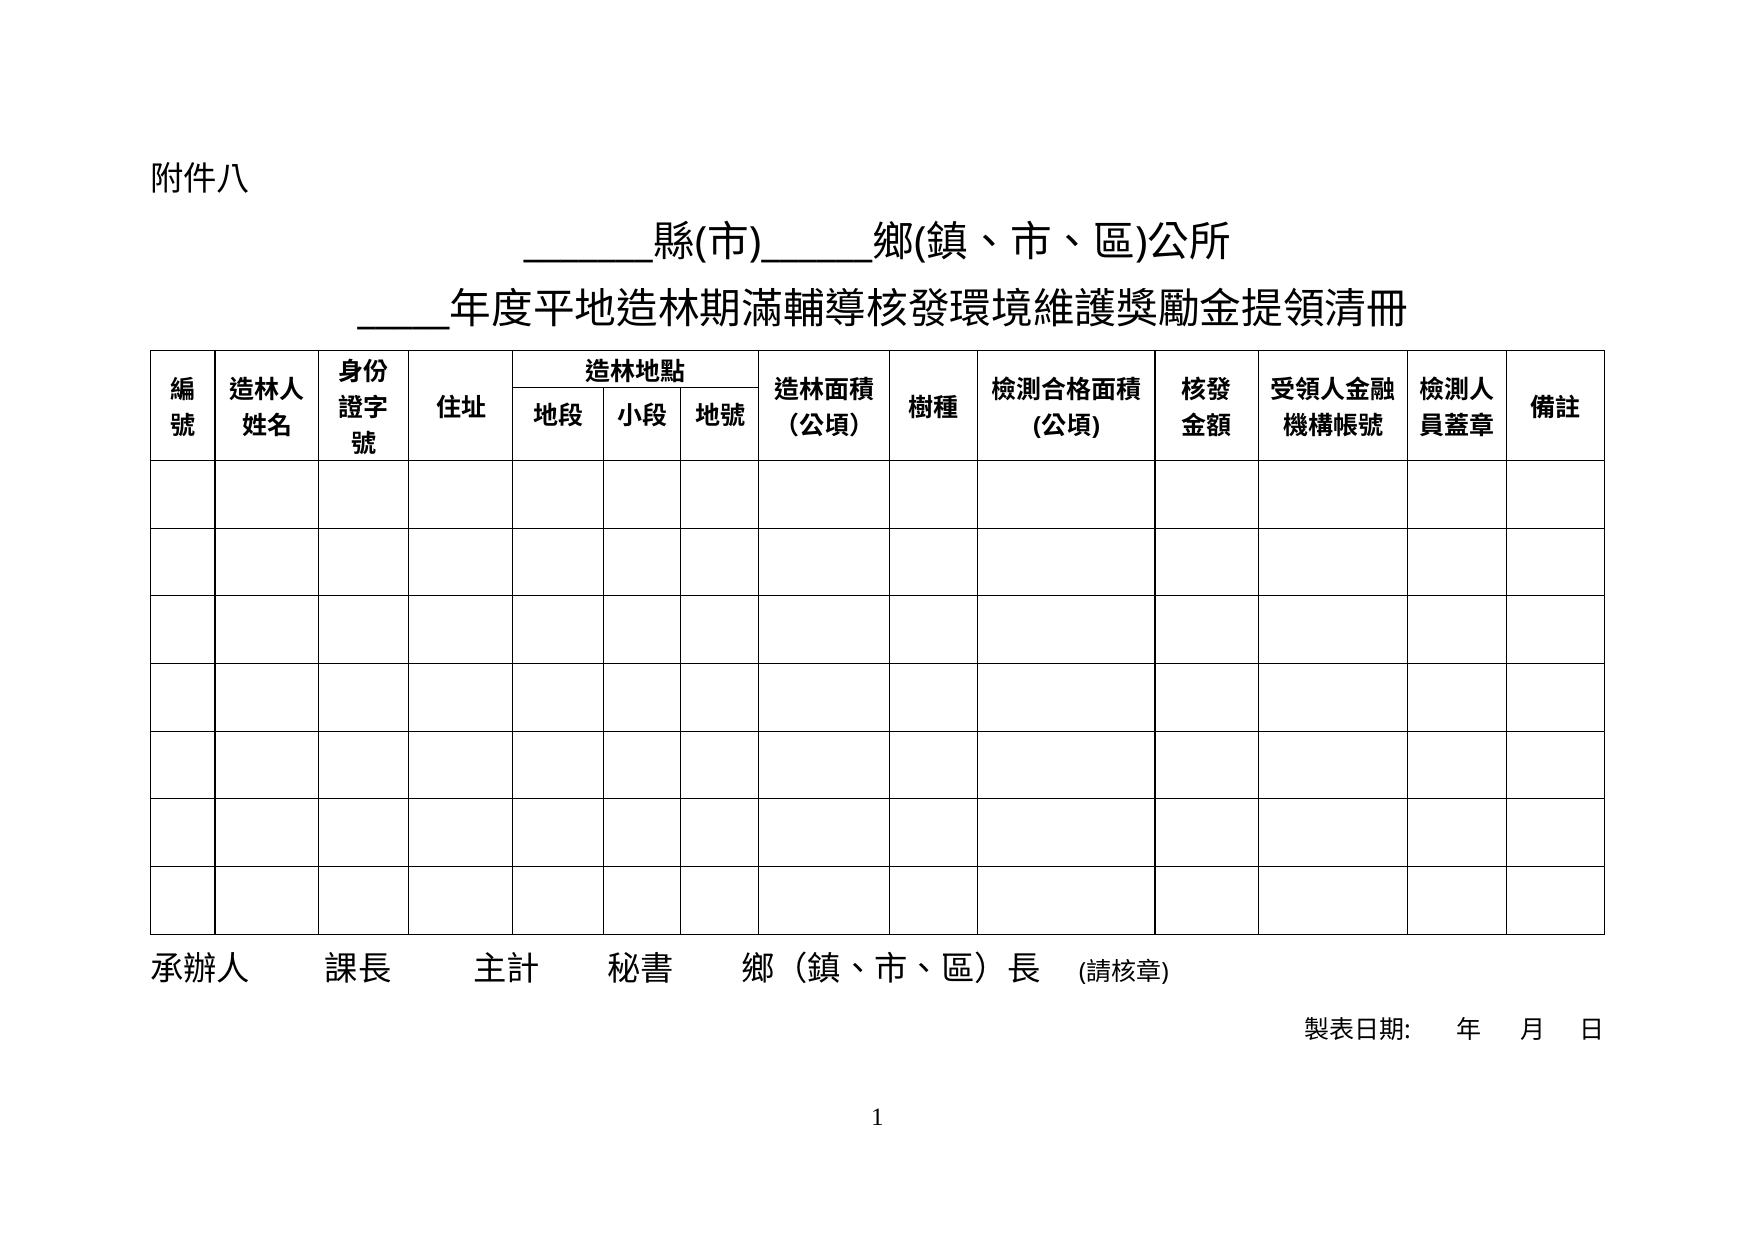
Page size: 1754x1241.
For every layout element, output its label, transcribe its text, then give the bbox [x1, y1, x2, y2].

table_header 造林地點 [513, 351, 758, 387]
text _____年度平地造林期滿輔導核發環境維護獎勵金提領清冊 [150, 283, 1604, 333]
table_cell [409, 799, 512, 866]
table_cell [319, 867, 408, 934]
table_cell [604, 867, 680, 934]
table_cell [890, 799, 977, 866]
table_cell [319, 799, 408, 866]
table_cell [604, 799, 680, 866]
table_cell [1408, 461, 1506, 527]
table_cell [319, 732, 408, 798]
table_cell [409, 461, 512, 527]
table_cell [513, 732, 603, 798]
text _______縣(市)______鄉(鎮、市、區)公所 [150, 217, 1604, 267]
table_cell [681, 529, 758, 595]
text 承辦人 課長 主計 秘書 鄉（鎮、市、區）長 (請核章) [150, 947, 1604, 989]
table_header 造林人姓名 [216, 351, 318, 460]
table_cell [1259, 732, 1407, 798]
table_header 編號 [151, 351, 214, 460]
table_cell [1408, 732, 1506, 798]
table_cell [409, 529, 512, 595]
table_cell [1408, 529, 1506, 595]
table_cell [1507, 664, 1604, 731]
table_cell [1156, 664, 1258, 731]
table_cell [216, 799, 318, 866]
table_cell [978, 461, 1154, 527]
table_cell [1507, 461, 1604, 527]
table_cell [513, 664, 603, 731]
table_cell [1156, 461, 1258, 527]
table_cell [1259, 867, 1407, 934]
table_cell [1408, 664, 1506, 731]
table_cell [1507, 799, 1604, 866]
table_header 備註 [1507, 351, 1604, 460]
table_cell [513, 529, 603, 595]
table_cell [151, 596, 214, 663]
table_cell [681, 799, 758, 866]
table_cell [604, 461, 680, 527]
table_header 樹種 [890, 351, 977, 460]
table_cell [513, 799, 603, 866]
table_header 住址 [409, 351, 512, 460]
table_cell [890, 664, 977, 731]
table_cell [759, 461, 889, 527]
table_cell [216, 664, 318, 731]
table_cell [681, 664, 758, 731]
table_cell [409, 867, 512, 934]
table_cell [1156, 799, 1258, 866]
table_cell [890, 529, 977, 595]
table_cell [1259, 596, 1407, 663]
table_cell [216, 529, 318, 595]
table_cell [1156, 596, 1258, 663]
table_cell [1259, 799, 1407, 866]
table_cell [978, 529, 1154, 595]
table_cell [604, 664, 680, 731]
table_cell [1507, 732, 1604, 798]
table_header 身份證字號 [319, 351, 408, 460]
table_cell [151, 664, 214, 731]
table_cell [681, 867, 758, 934]
table_cell [1259, 461, 1407, 527]
table_cell [1507, 596, 1604, 663]
table_cell [759, 867, 889, 934]
table_cell [978, 664, 1154, 731]
table_header 檢測合格面積(公頃) [978, 351, 1154, 460]
table_cell [759, 799, 889, 866]
text 附件八 [150, 150, 1604, 200]
table_cell [604, 596, 680, 663]
table_cell 地段 [513, 388, 603, 460]
table_cell [978, 799, 1154, 866]
table_cell [1408, 867, 1506, 934]
table_cell [216, 867, 318, 934]
table_cell [978, 596, 1154, 663]
table_cell [513, 596, 603, 663]
table_cell [1259, 664, 1407, 731]
table_cell [319, 461, 408, 527]
table_cell [216, 461, 318, 527]
table_cell [1259, 529, 1407, 595]
table_cell [890, 596, 977, 663]
table_cell [604, 529, 680, 595]
table_cell [890, 461, 977, 527]
table_cell [1507, 529, 1604, 595]
table_cell [151, 529, 214, 595]
table_cell [681, 732, 758, 798]
table_cell [1156, 529, 1258, 595]
text 製表日期: 年 月 日 [150, 1006, 1604, 1047]
table_cell [978, 867, 1154, 934]
table_cell [319, 664, 408, 731]
table_header 核發 金額 [1156, 351, 1258, 460]
table_cell [216, 596, 318, 663]
table_cell [681, 596, 758, 663]
table_cell [890, 867, 977, 934]
table_cell [151, 867, 214, 934]
table_header 造林面積（公頃） [759, 351, 889, 460]
table_header 檢測人員蓋章 [1408, 351, 1506, 460]
table_cell [319, 596, 408, 663]
table_cell [1408, 799, 1506, 866]
table_cell [604, 732, 680, 798]
table_cell [151, 461, 214, 527]
table_cell [1507, 867, 1604, 934]
table_cell 小段 [604, 388, 680, 460]
table_cell [409, 732, 512, 798]
table_cell [1408, 596, 1506, 663]
table_header 受領人金融機構帳號 [1259, 351, 1407, 460]
table_cell [409, 596, 512, 663]
table_cell [513, 867, 603, 934]
table_cell [1156, 867, 1258, 934]
table_cell [151, 732, 214, 798]
table_cell [759, 529, 889, 595]
table_cell [216, 732, 318, 798]
table_cell [1156, 732, 1258, 798]
table_cell [978, 732, 1154, 798]
table_cell [409, 664, 512, 731]
table_cell [151, 799, 214, 866]
table_cell [513, 461, 603, 527]
table_cell [681, 461, 758, 527]
table_cell 地號 [681, 388, 758, 460]
table_cell [759, 732, 889, 798]
table_cell [890, 732, 977, 798]
table_cell [319, 529, 408, 595]
table_cell [759, 664, 889, 731]
table_cell [759, 596, 889, 663]
